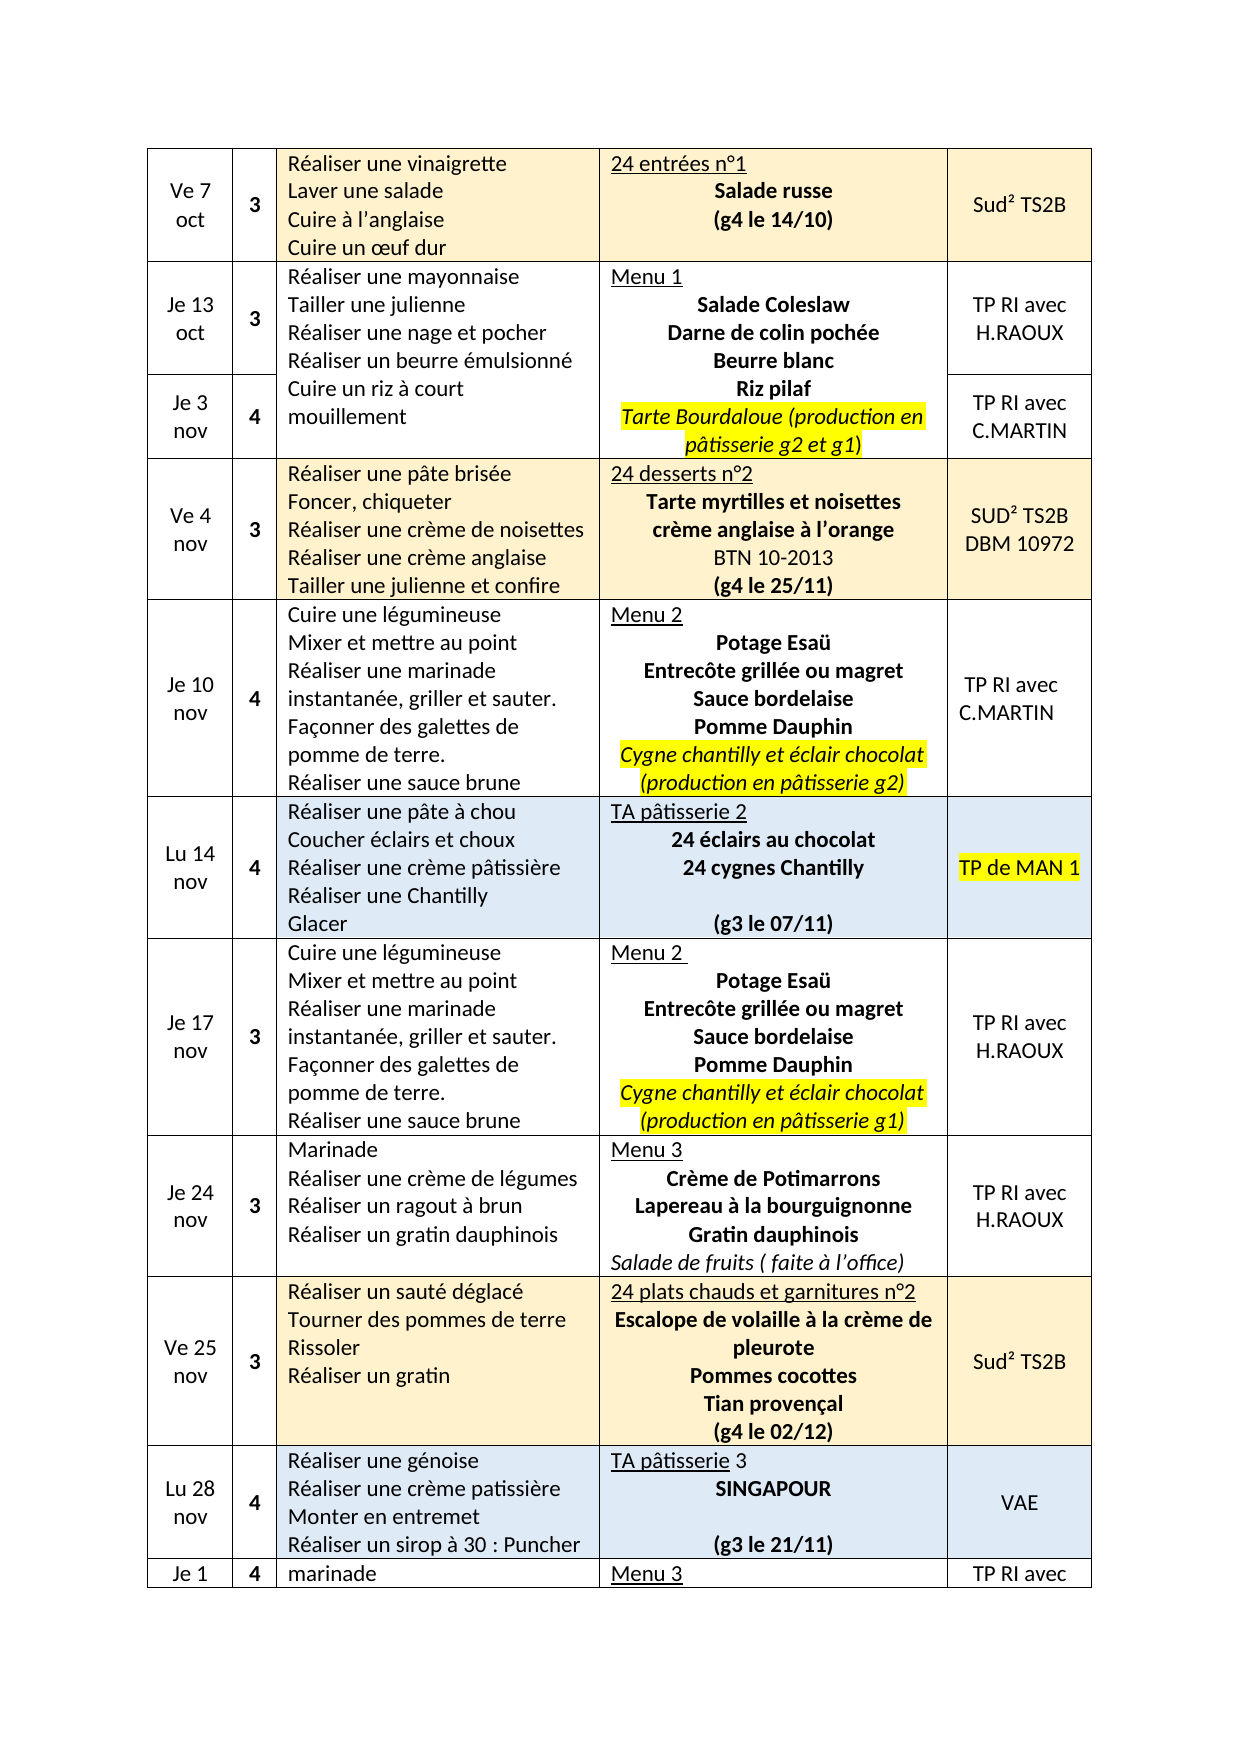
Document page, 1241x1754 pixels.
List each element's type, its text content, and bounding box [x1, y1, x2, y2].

table_cell Menu 1 Salade Coleslaw Darne de colin pochée Beurre blanc Riz pilaf Tarte Bourdaloue (production en pâtisserie g2 et g1) [600, 262, 947, 458]
table_cell Marinade Réaliser une crème de légumes Réaliser un ragout à brun Réaliser un gratin dauphinois [277, 1136, 599, 1276]
table_cell Cuire une légumineuse Mixer et mettre au point Réaliser une marinade instantanée, griller et sauter. Façonner des galettes de pomme de terre. Réaliser une sauce brune [277, 600, 599, 796]
table_cell Menu 2 Potage Esaü Entrecôte grillée ou magret Sauce bordelaise Pomme Dauphin Cygne chantilly et éclair chocolat (production en pâtisserie g1) [600, 939, 947, 1134]
table_cell 24 entrées n°1 Salade russe (g4 le 14/10) [600, 149, 947, 261]
table_cell Réaliser un sauté déglacé Tourner des pommes de terre Rissoler Réaliser un gratin [277, 1277, 599, 1445]
table_cell 3 [233, 1136, 276, 1276]
table_cell TP RI avec C.MARTIN [948, 375, 1091, 458]
table_cell 4 [233, 375, 276, 458]
table_cell Lu 28 nov [148, 1446, 232, 1558]
table_cell Je 13 oct [148, 262, 232, 374]
table_cell Ve 25 nov [148, 1277, 232, 1445]
table_cell 24 plats chauds et garnitures n°2 Escalope de volaille à la crème de pleurote Pommes cocottes Tian provençal (g4 le 02/12) [600, 1277, 947, 1445]
table_cell Menu 3 [600, 1559, 947, 1587]
table_cell Lu 14 nov [148, 797, 232, 937]
table_cell TP RI avec H.RAOUX [948, 939, 1091, 1134]
table_cell TA pâtisserie 2 24 éclairs au chocolat 24 cygnes Chantilly (g3 le 07/11) [600, 797, 947, 937]
table_cell Je 17 nov [148, 939, 232, 1134]
table_cell Réaliser une pâte à chou Coucher éclairs et choux Réaliser une crème pâtissière Réaliser une Chantilly Glacer [277, 797, 599, 937]
table_cell TP RI avec H.RAOUX [948, 1136, 1091, 1276]
table_cell Réaliser une vinaigrette Laver une salade Cuire à l’anglaise Cuire un œuf dur [277, 149, 599, 261]
table_cell Menu 2 Potage Esaü Entrecôte grillée ou magret Sauce bordelaise Pomme Dauphin Cygne chantilly et éclair chocolat (production en pâtisserie g2) [600, 600, 947, 796]
table_cell Ve 4 nov [148, 459, 232, 599]
table_cell 3 [233, 459, 276, 599]
table_cell 3 [233, 149, 276, 261]
table_cell SUD² TS2B DBM 10972 [948, 459, 1091, 599]
table_cell 3 [233, 262, 276, 374]
table_cell 4 [233, 1446, 276, 1558]
table_cell TP RI avec H.RAOUX [948, 262, 1091, 374]
table_cell 24 desserts n°2 Tarte myrtilles et noisettes crème anglaise à l’orange BTN 10-2013 (g4 le 25/11) [600, 459, 947, 599]
table_cell 4 [233, 1559, 276, 1587]
table_cell marinade [277, 1559, 599, 1587]
table_cell Sud² TS2B [948, 149, 1091, 261]
table_cell TP de MAN 1 [948, 797, 1091, 937]
table_cell Réaliser une pâte brisée Foncer, chiqueter Réaliser une crème de noisettes Réaliser une crème anglaise Tailler une julienne et confire [277, 459, 599, 599]
table_cell TA pâtisserie 3 SINGAPOUR (g3 le 21/11) [600, 1446, 947, 1558]
table_cell TP RI avec [948, 1559, 1091, 1587]
table_cell 3 [233, 1277, 276, 1445]
table_cell Je 24 nov [148, 1136, 232, 1276]
table_cell 4 [233, 797, 276, 937]
table_cell Réaliser une mayonnaise Tailler une julienne Réaliser une nage et pocher Réaliser un beurre émulsionné Cuire un riz à court mouillement [277, 262, 599, 458]
table_cell Je 3 nov [148, 375, 232, 458]
table_cell Réaliser une génoise Réaliser une crème patissière Monter en entremet Réaliser un sirop à 30 : Puncher [277, 1446, 599, 1558]
table_cell Sud² TS2B [948, 1277, 1091, 1445]
table_cell Je 1 [148, 1559, 232, 1587]
table_cell Cuire une légumineuse Mixer et mettre au point Réaliser une marinade instantanée, griller et sauter. Façonner des galettes de pomme de terre. Réaliser une sauce brune [277, 939, 599, 1134]
table_cell Menu 3 Crème de Potimarrons Lapereau à la bourguignonne Gratin dauphinois Salade de fruits ( faite à l’office) [600, 1136, 947, 1276]
table_cell Je 10 nov [148, 600, 232, 796]
table_cell 3 [233, 939, 276, 1134]
table_cell VAE [948, 1446, 1091, 1558]
table_cell Ve 7 oct [148, 149, 232, 261]
table_cell TP RI avec C.MARTIN [948, 600, 1091, 796]
table_cell 4 [233, 600, 276, 796]
